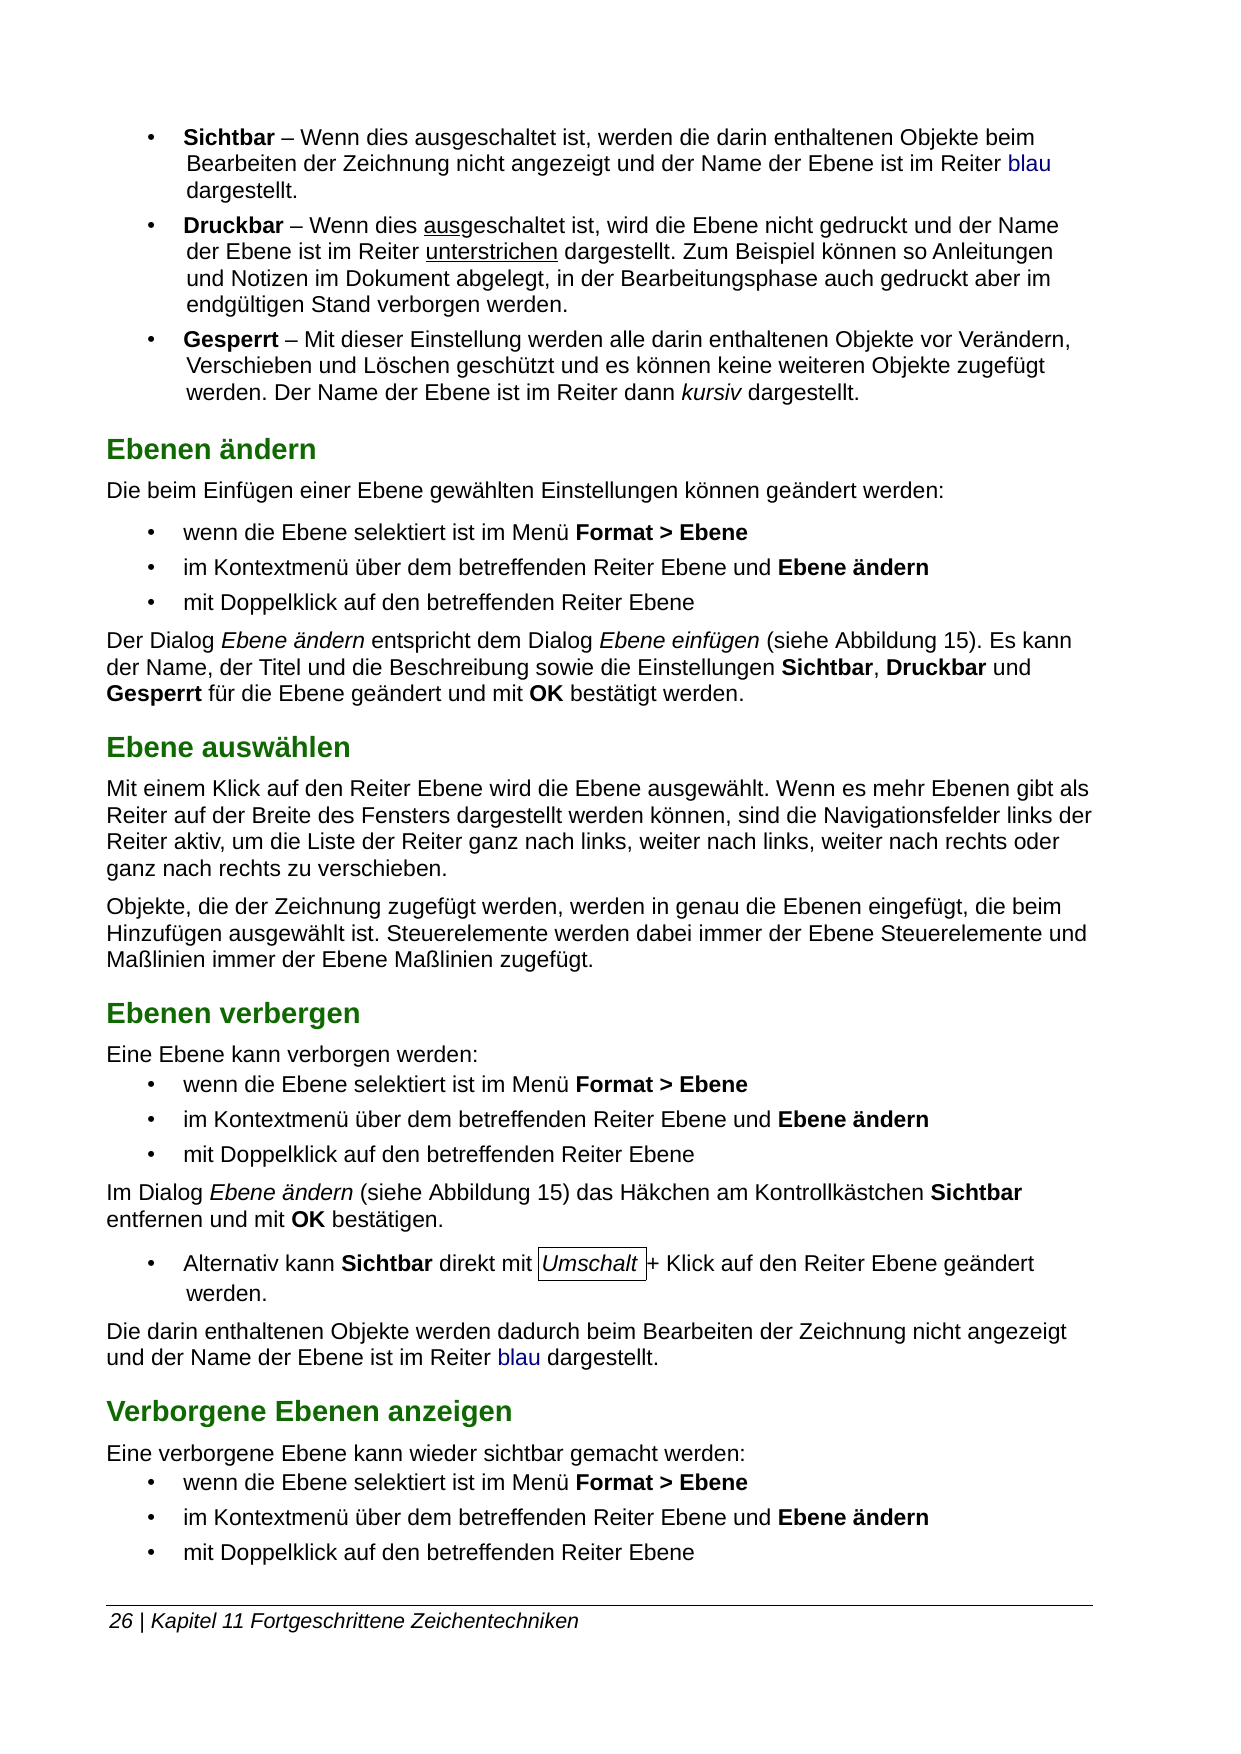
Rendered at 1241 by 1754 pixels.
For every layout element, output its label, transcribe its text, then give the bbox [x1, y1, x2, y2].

text Mit einem Klick auf den Reiter Ebene wird die Ebene ausgewählt. Wenn es mehr Ebenen gibt als Reiter auf der Breite des Fensters dargestellt werden können, sind die Navigationsfelder links der Reiter aktiv, um die Liste der Reiter ganz nach links, weiter nach links, weiter nach rechts oder ganz nach rechts zu verschieben. [106, 775, 1093, 881]
text Eine Ebene kann verborgen werden: [106, 1041, 1093, 1068]
list im Kontextmenü über dem betreffenden Reiter Ebene und Ebene ändern [144, 551, 1093, 580]
list wenn die Ebene selektiert ist im Menü Format > Ebene [144, 1068, 1093, 1097]
subtitle Ebenen verbergen [106, 996, 1093, 1029]
text Im Dialog Ebene ändern (siehe Abbildung 15) das Häkchen am Kontrollkästchen Sichtbar entfernen und mit OK bestätigen. [106, 1179, 1093, 1232]
text Die darin enthaltenen Objekte werden dadurch beim Bearbeiten der Zeichnung nicht angezeigt und der Name der Ebene ist im Reiter blau dargestellt. [106, 1318, 1093, 1371]
list wenn die Ebene selektiert ist im Menü Format > Ebene [144, 516, 1093, 545]
list im Kontextmenü über dem betreffenden Reiter Ebene und Ebene ändern [144, 1103, 1093, 1132]
list Druckbar – Wenn dies ausgeschaltet ist, wird die Ebene nicht gedruckt und der Name der Ebene ist im Reiter unterstrichen dargestellt. Zum Beispiel können so Anleitungen und Notizen im Dokument abgelegt, in der Bearbeitungsphase auch gedruckt aber im endgültigen Stand verborgen werden. [144, 209, 1093, 317]
list mit Doppelklick auf den betreffenden Reiter Ebene [144, 586, 1093, 618]
list wenn die Ebene selektiert ist im Menü Format > Ebene [144, 1466, 1093, 1495]
text Die beim Einfügen einer Ebene gewählten Einstellungen können geändert werden: [106, 477, 1093, 503]
list im Kontextmenü über dem betreffenden Reiter Ebene und Ebene ändern [144, 1501, 1093, 1530]
text Eine verborgene Ebene kann wieder sichtbar gemacht werden: [106, 1439, 1093, 1466]
subtitle Ebene auswählen [106, 730, 1093, 764]
list mit Doppelklick auf den betreffenden Reiter Ebene [144, 1536, 1093, 1568]
list Alternativ kann Sichtbar direkt mit Umschalt + Klick auf den Reiter Ebene geändert werden. [144, 1244, 1093, 1309]
text Der Dialog Ebene ändern entspricht dem Dialog Ebene einfügen (siehe Abbildung 15). Es kann der Name, der Titel und die Beschreibung sowie die Einstellungen Sichtbar, Druckbar und Gesperrt für die Ebene geändert und mit OK bestätigt werden. [106, 627, 1093, 706]
list Sichtbar – Wenn dies ausgeschaltet ist, werden die darin enthaltenen Objekte beim Bearbeiten der Zeichnung nicht angezeigt und der Name der Ebene ist im Reiter blau dargestellt. [144, 121, 1093, 203]
text Objekte, die der Zeichnung zugefügt werden, werden in genau die Ebenen eingefügt, die beim Hinzufügen ausgewählt ist. Steuerelemente werden dabei immer der Ebene Steuerelemente und Maßlinien immer der Ebene Maßlinien zugefügt. [106, 893, 1093, 972]
list Gesperrt – Mit dieser Einstellung werden alle darin enthaltenen Objekte vor Verändern, Verschieben und Löschen geschützt und es können keine weiteren Objekte zugefügt werden. Der Name der Ebene ist im Reiter dann kursiv dargestellt. [144, 323, 1093, 408]
subtitle Ebenen ändern [106, 432, 1093, 465]
subtitle Verborgene Ebenen anzeigen [106, 1394, 1093, 1428]
list mit Doppelklick auf den betreffenden Reiter Ebene [144, 1138, 1093, 1170]
